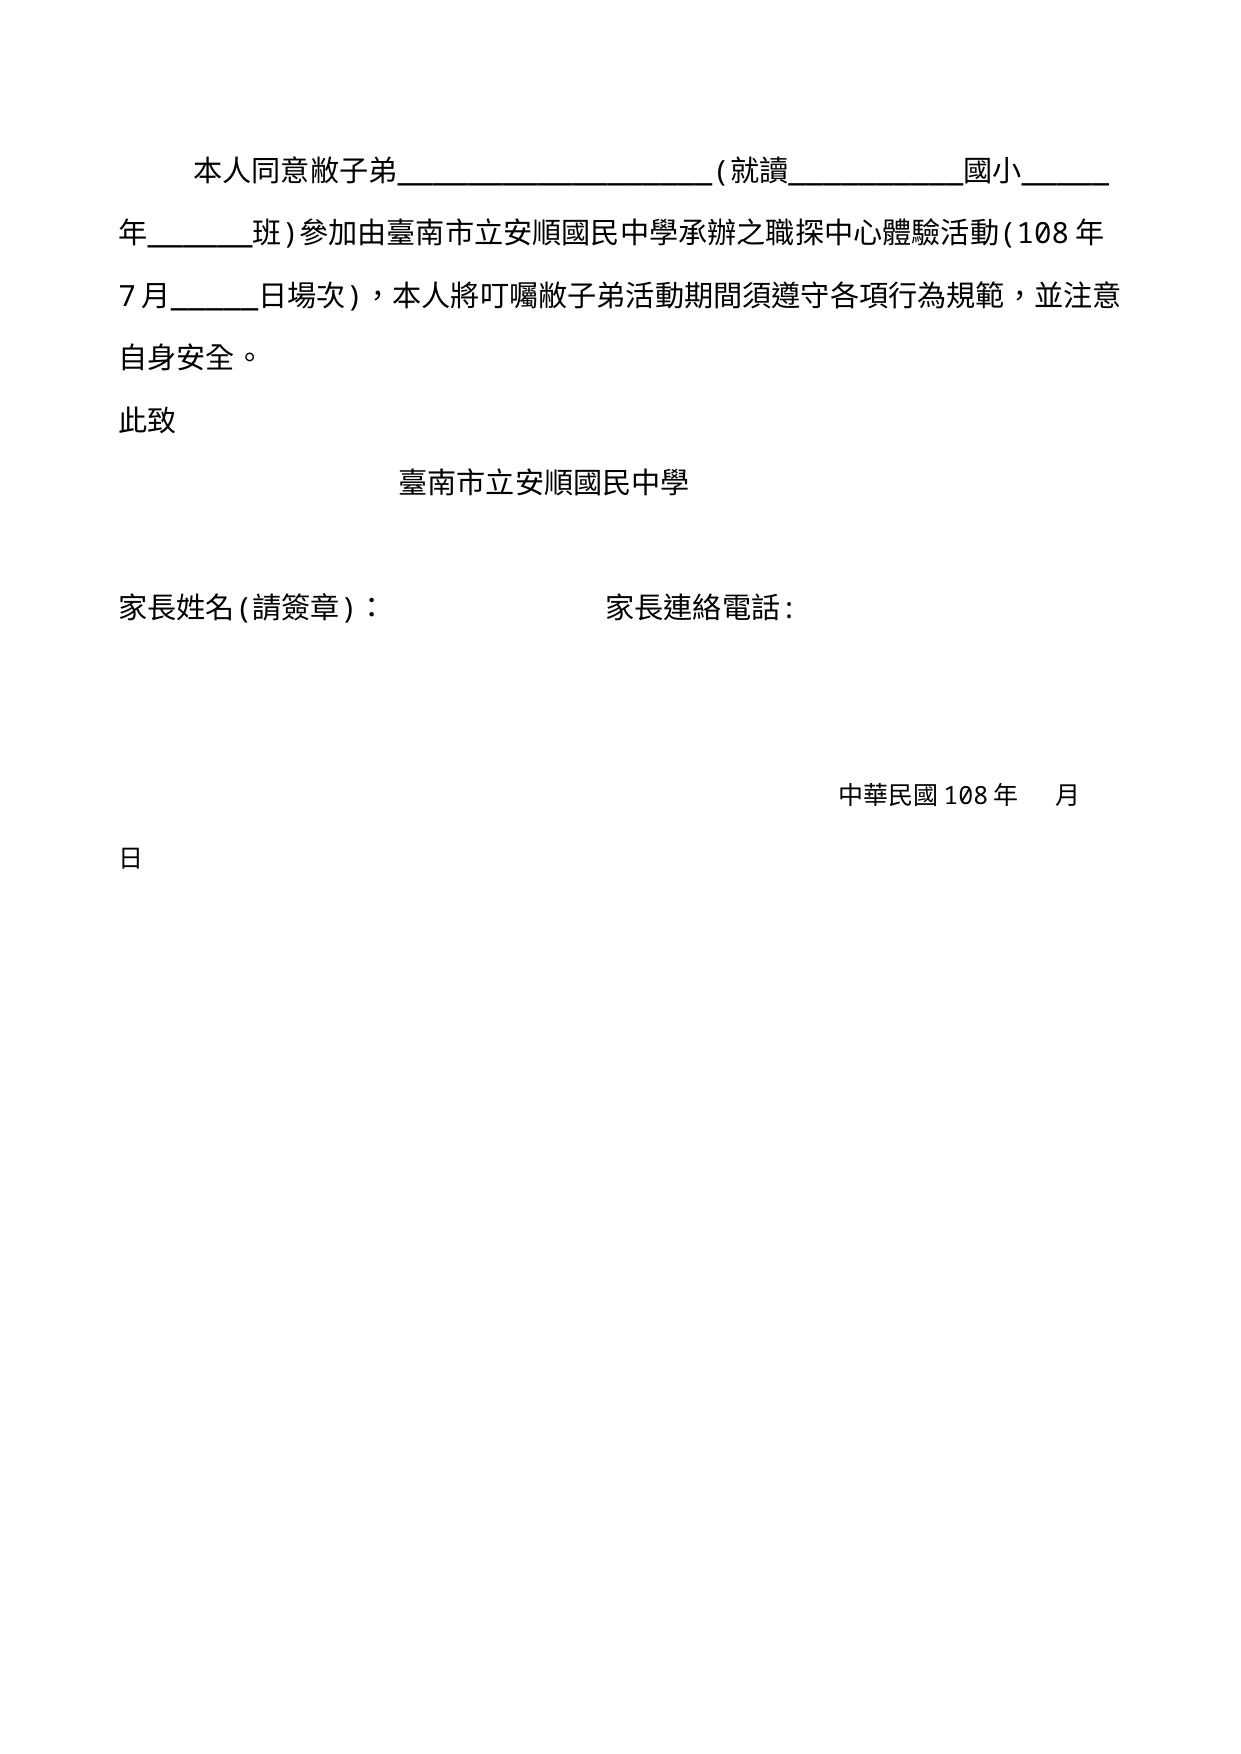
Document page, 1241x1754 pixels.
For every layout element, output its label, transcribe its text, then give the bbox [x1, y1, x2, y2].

text 臺南市立安順國民中學 [118, 439, 1122, 502]
text 此致 [118, 377, 1122, 439]
text 中華民國108年 月 日 [118, 752, 1122, 877]
text 本人同意敝子弟__________________(就讀__________國小_____年______班)參加由臺南市立安順國民中學承辦之職探中心體驗活動(108年7月_____日場次)，本人將叮囑敝子弟活動期間須遵守各項行為規範，並注意自身安全。 [118, 127, 1122, 377]
text 家長姓名(請簽章)： 家長連絡電話: [118, 564, 1122, 627]
